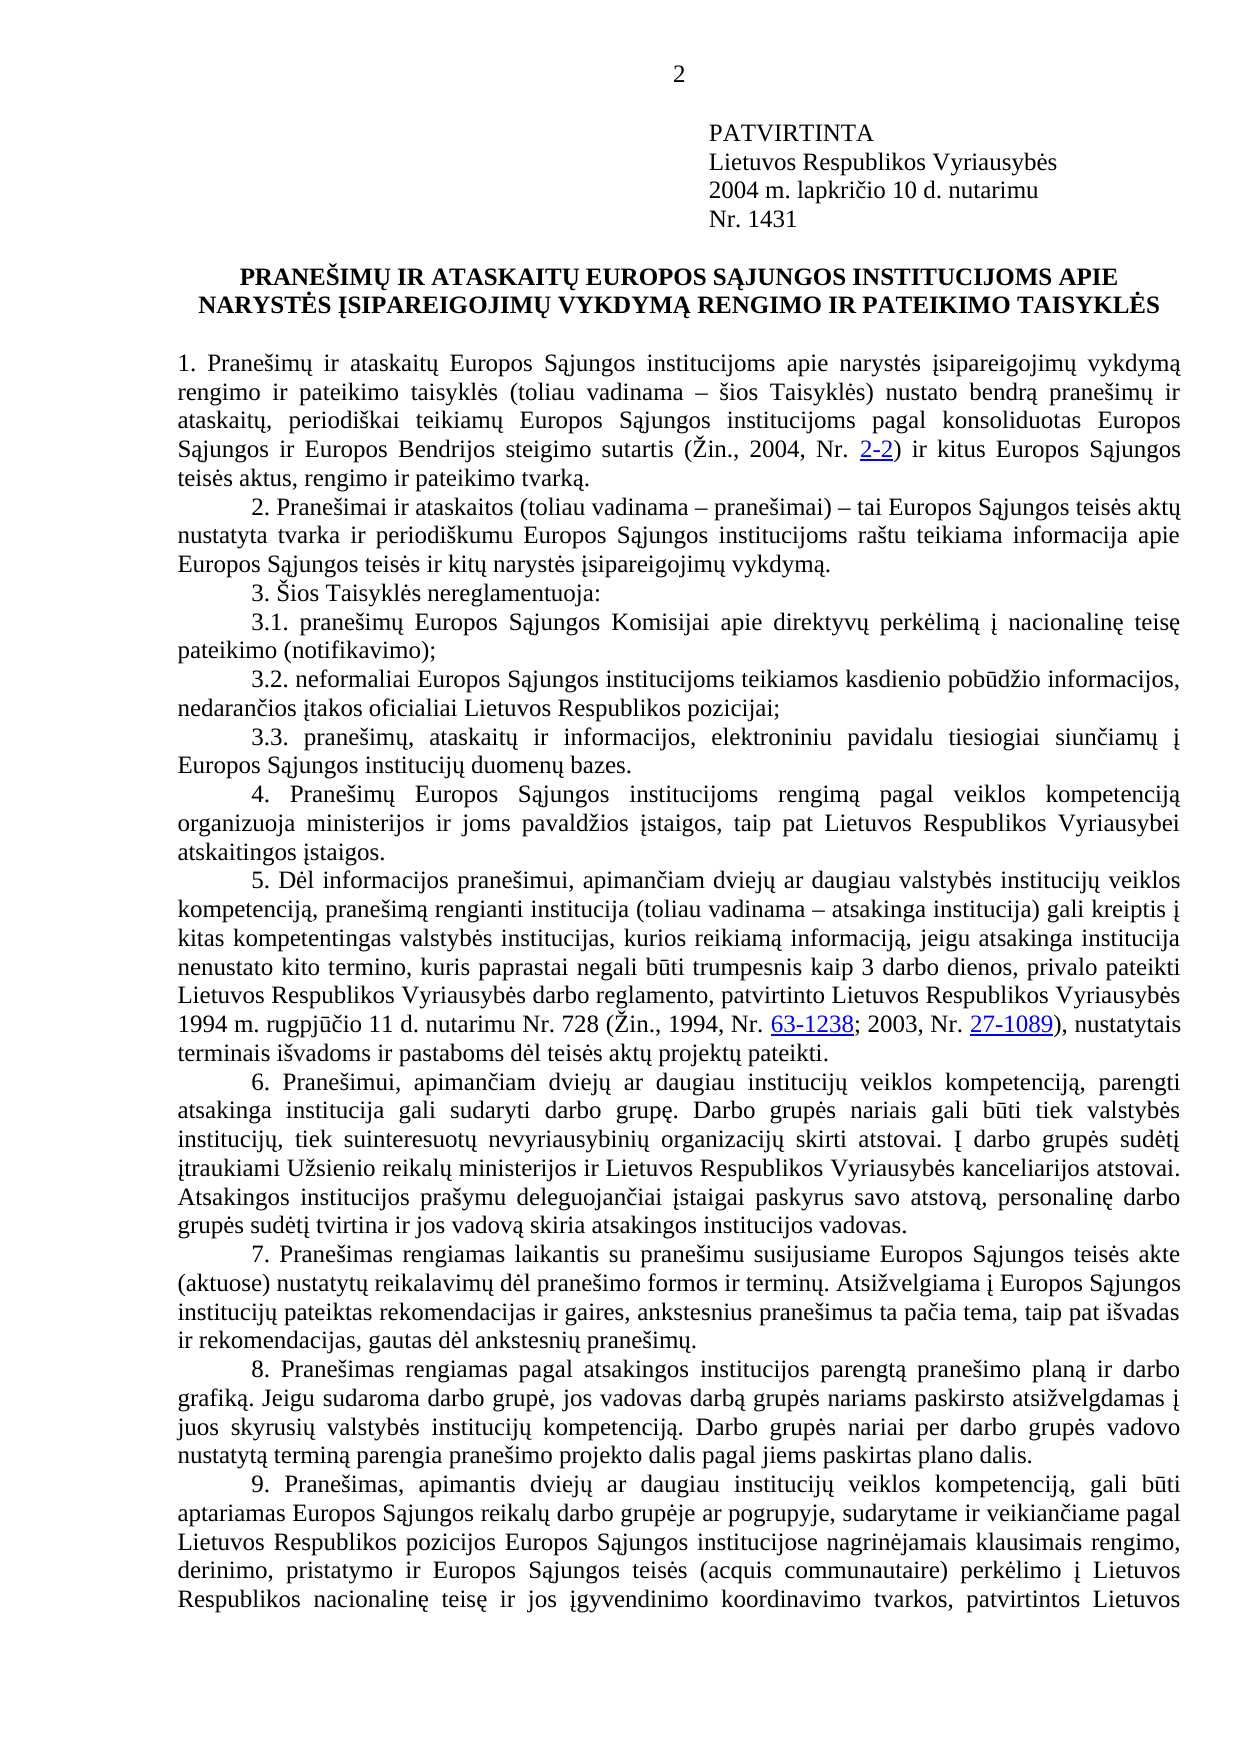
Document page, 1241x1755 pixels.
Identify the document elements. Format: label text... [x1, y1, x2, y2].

text 3. Šios Taisyklės nereglamentuoja: [177, 578, 1181, 607]
text 6. Pranešimui, apimančiam dviejų ar daugiau institucijų veiklos kompetenciją, parengti atsakinga institucija gali sudaryti darbo grupę. Darbo grupės nariais gali būti tiek valstybės institucijų, tiek suinteresuotų nevyriausybinių organizacijų skirti atstovai. Į darbo grupės sudėtį įtraukiami Užsienio reikalų ministerijos ir Lietuvos Respublikos Vyriausybės kanceliarijos atstovai. Atsakingos institucijos prašymu deleguojančiai įstaigai paskyrus savo atstovą, personalinę darbo grupės sudėtį tvirtina ir jos vadovą skiria atsakingos institucijos vadovas. [177, 1067, 1181, 1239]
text 1. Pranešimų ir ataskaitų Europos Sąjungos institucijoms apie narystės įsipareigojimų vykdymą rengimo ir pateikimo taisyklės (toliau vadinama – šios Taisyklės) nustato bendrą pranešimų ir ataskaitų, periodiškai teikiamų Europos Sąjungos institucijoms pagal konsoliduotas Europos Sąjungos ir Europos Bendrijos steigimo sutartis (Žin., 2004, Nr. 2-2) ir kitus Europos Sąjungos teisės aktus, rengimo ir pateikimo tvarką. [177, 348, 1181, 492]
text 4. Pranešimų Europos Sąjungos institucijoms rengimą pagal veiklos kompetenciją organizuoja ministerijos ir joms pavaldžios įstaigos, taip pat Lietuvos Respublikos Vyriausybei atskaitingos įstaigos. [177, 779, 1181, 866]
text 9. Pranešimas, apimantis dviejų ar daugiau institucijų veiklos kompetenciją, gali būti aptariamas Europos Sąjungos reikalų darbo grupėje ar pogrupyje, sudarytame ir veikiančiame pagal Lietuvos Respublikos pozicijos Europos Sąjungos institucijose nagrinėjamais klausimais rengimo, derinimo, pristatymo ir Europos Sąjungos teisės (acquis communautaire) perkėlimo į Lietuvos Respublikos nacionalinę teisę ir jos įgyvendinimo koordinavimo tvarkos, patvirtintos Lietuvos [177, 1469, 1181, 1613]
text 8. Pranešimas rengiamas pagal atsakingos institucijos parengtą pranešimo planą ir darbo grafiką. Jeigu sudaroma darbo grupė, jos vadovas darbą grupės nariams paskirsto atsižvelgdamas į juos skyrusių valstybės institucijų kompetenciją. Darbo grupės nariai per darbo grupės vadovo nustatytą terminą parengia pranešimo projekto dalis pagal jiems paskirtas plano dalis. [177, 1354, 1181, 1469]
text PRANEŠIMŲ IR ATASKAITŲ EUROPOS SĄJUNGOS INSTITUCIJOMS APIE NARYSTĖS ĮSIPAREIGOJIMŲ VYKDYMĄ RENGIMO IR PATEIKIMO TAISYKLĖS [177, 262, 1181, 319]
text 3.2. neformaliai Europos Sąjungos institucijoms teikiamos kasdienio pobūdžio informacijos, nedarančios įtakos oficialiai Lietuvos Respublikos pozicijai; [177, 664, 1181, 722]
text 5. Dėl informacijos pranešimui, apimančiam dviejų ar daugiau valstybės institucijų veiklos kompetenciją, pranešimą rengianti institucija (toliau vadinama – atsakinga institucija) gali kreiptis į kitas kompetentingas valstybės institucijas, kurios reikiamą informaciją, jeigu atsakinga institucija nenustato kito termino, kuris paprastai negali būti trumpesnis kaip 3 darbo dienos, privalo pateikti Lietuvos Respublikos Vyriausybės darbo reglamento, patvirtinto Lietuvos Respublikos Vyriausybės 1994 m. rugpjūčio 11 d. nutarimu Nr. 728 (Žin., 1994, Nr. 63-1238; 2003, Nr. 27-1089), nustatytais terminais išvadoms ir pastaboms dėl teisės aktų projektų pateikti. [177, 866, 1181, 1067]
text 2. Pranešimai ir ataskaitos (toliau vadinama – pranešimai) – tai Europos Sąjungos teisės aktų nustatyta tvarka ir periodiškumu Europos Sąjungos institucijoms raštu teikiama informacija apie Europos Sąjungos teisės ir kitų narystės įsipareigojimų vykdymą. [177, 492, 1181, 578]
text Nr. 1431 [177, 204, 1181, 233]
text 3.1. pranešimų Europos Sąjungos Komisijai apie direktyvų perkėlimą į nacionalinę teisę pateikimo (notifikavimo); [177, 607, 1181, 664]
text 3.3. pranešimų, ataskaitų ir informacijos, elektroniniu pavidalu tiesiogiai siunčiamų į Europos Sąjungos institucijų duomenų bazes. [177, 722, 1181, 779]
text 2004 m. lapkričio 10 d. nutarimu [177, 176, 1181, 204]
text 7. Pranešimas rengiamas laikantis su pranešimu susijusiame Europos Sąjungos teisės akte (aktuose) nustatytų reikalavimų dėl pranešimo formos ir terminų. Atsižvelgiama į Europos Sąjungos institucijų pateiktas rekomendacijas ir gaires, ankstesnius pranešimus ta pačia tema, taip pat išvadas ir rekomendacijas, gautas dėl ankstesnių pranešimų. [177, 1239, 1181, 1354]
text PATVIRTINTA [177, 118, 1181, 147]
text Lietuvos Respublikos Vyriausybės [177, 147, 1181, 176]
